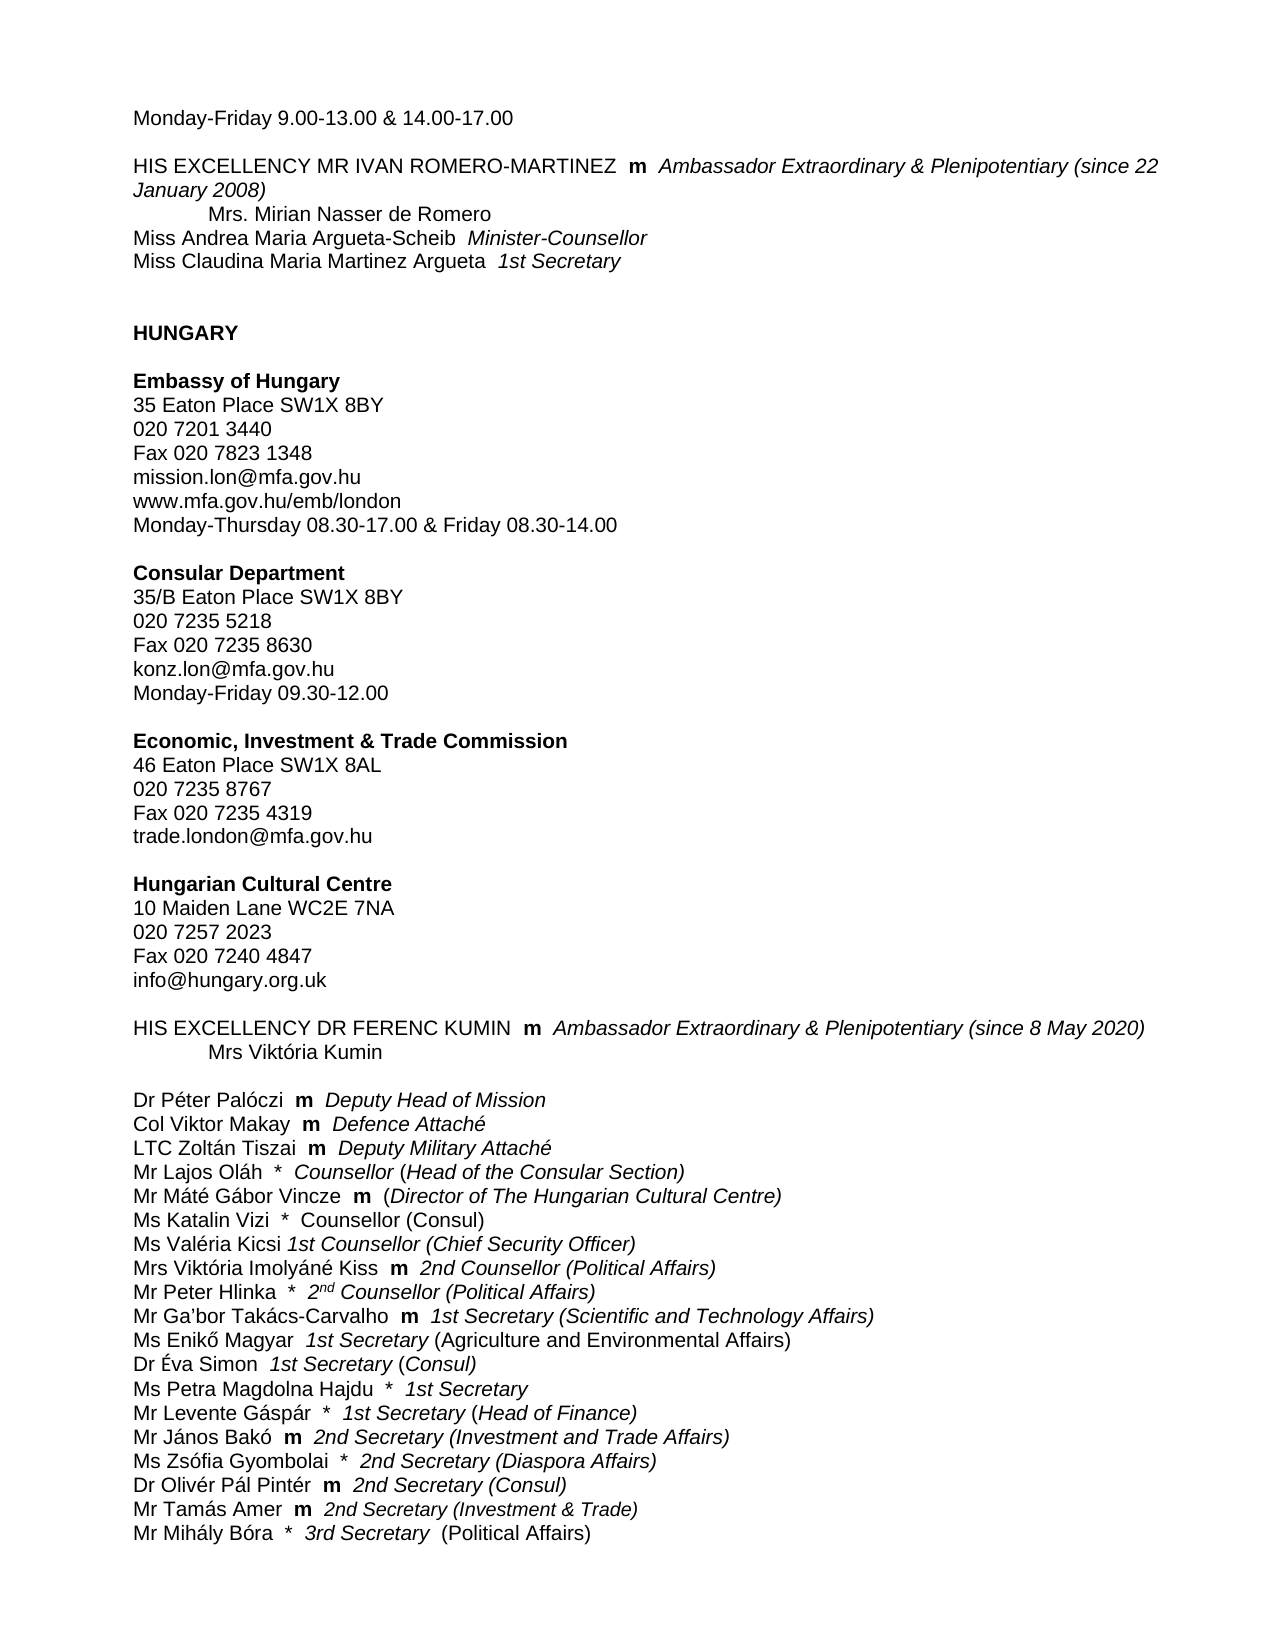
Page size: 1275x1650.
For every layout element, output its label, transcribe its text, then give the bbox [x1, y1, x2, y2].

text Col Viktor Makay m Defence Attaché [133, 1112, 1181, 1136]
text HIS EXCELLENCY MR IVAN ROMERO-MARTINEZ m Ambassador Extraordinary & Plenipotentiary (since 22 January 2008) [133, 153, 1181, 201]
text Ms Katalin Vizi * Counsellor (Consul) [133, 1208, 1181, 1232]
text 020 7201 3440 [133, 417, 1181, 441]
text Consular Department [133, 561, 1181, 585]
text Dr Olivér Pál Pintér m 2nd Secretary (Consul) [133, 1473, 1181, 1497]
text Monday-Thursday 08.30-17.00 & Friday 08.30-14.00 [133, 513, 1181, 537]
text HIS EXCELLENCY DR FERENC KUMIN m Ambassador Extraordinary & Plenipotentiary (since 8 May 2020) [133, 1016, 1181, 1040]
text Fax 020 7235 4319 [133, 800, 1181, 824]
text Ms Petra Magdolna Hajdu * 1st Secretary [133, 1377, 1181, 1401]
text 020 7235 8767 [133, 776, 1181, 800]
text LTC Zoltán Tiszai m Deputy Military Attaché [133, 1136, 1181, 1160]
text 35/B Eaton Place SW1X 8BY [133, 585, 1181, 609]
text Mr Tamás Amer m 2nd Secretary (Investment & Trade) [133, 1497, 1181, 1521]
text Mrs Viktória Kumin [133, 1040, 1181, 1064]
text Fax 020 7823 1348 [133, 441, 1181, 465]
text Mr Peter Hlinka * 2nd Counsellor (Political Affairs) [133, 1279, 1181, 1303]
text Mr Lajos Oláh * Counsellor (Head of the Consular Section) [133, 1160, 1181, 1184]
text HUNGARY [133, 321, 1181, 345]
text Monday-Friday 9.00-13.00 & 14.00-17.00 [133, 106, 1181, 129]
text konz.lon@mfa.gov.hu [133, 657, 1181, 681]
text Mr Levente Gáspár * 1st Secretary (Head of Finance) [133, 1401, 1181, 1425]
text 35 Eaton Place SW1X 8BY [133, 393, 1181, 417]
text Mrs Viktória Imolyáné Kiss m 2nd Counsellor (Political Affairs) [133, 1256, 1181, 1279]
text Ms Enikő Magyar 1st Secretary (Agriculture and Environmental Affairs) [133, 1327, 1181, 1351]
text Monday-Friday 09.30-12.00 [133, 681, 1181, 704]
text Mrs. Mirian Nasser de Romero [133, 201, 1181, 225]
text 10 Maiden Lane WC2E 7NA [133, 896, 1181, 920]
text Ms Valéria Kicsi 1st Counsellor (Chief Security Officer) [133, 1232, 1181, 1256]
text Mr Mihály Bóra * 3rd Secretary (Political Affairs) [133, 1521, 1181, 1544]
text mission.lon@mfa.gov.hu [133, 465, 1181, 489]
text Hungarian Cultural Centre [133, 872, 1181, 896]
text Fax 020 7235 8630 [133, 633, 1181, 657]
text Mr Ga’bor Takács-Carvalho m 1st Secretary (Scientific and Technology Affairs) [133, 1303, 1181, 1327]
text Fax 020 7240 4847 [133, 944, 1181, 968]
text Ms Zsófia Gyombolai * 2nd Secretary (Diaspora Affairs) [133, 1449, 1181, 1473]
text Mr János Bakó m 2nd Secretary (Investment and Trade Affairs) [133, 1425, 1181, 1449]
text info@hungary.org.uk [133, 968, 1181, 992]
text Dr Péter Palóczi m Deputy Head of Mission [133, 1088, 1181, 1112]
text Economic, Investment & Trade Commission [133, 728, 1181, 752]
text Embassy of Hungary [133, 369, 1181, 393]
text Miss Claudina Maria Martinez Argueta 1st Secretary [133, 249, 1181, 273]
text Mr Máté Gábor Vincze m (Director of The Hungarian Cultural Centre) [133, 1184, 1181, 1208]
text 46 Eaton Place SW1X 8AL [133, 752, 1181, 776]
text Miss Andrea Maria Argueta-Scheib Minister-Counsellor [133, 225, 1181, 249]
text Dr Éva Simon 1st Secretary (Consul) [133, 1351, 1181, 1377]
text 020 7235 5218 [133, 609, 1181, 633]
text 020 7257 2023 [133, 920, 1181, 944]
text www.mfa.gov.hu/emb/london [133, 489, 1181, 513]
text trade.london@mfa.gov.hu [133, 824, 1181, 848]
